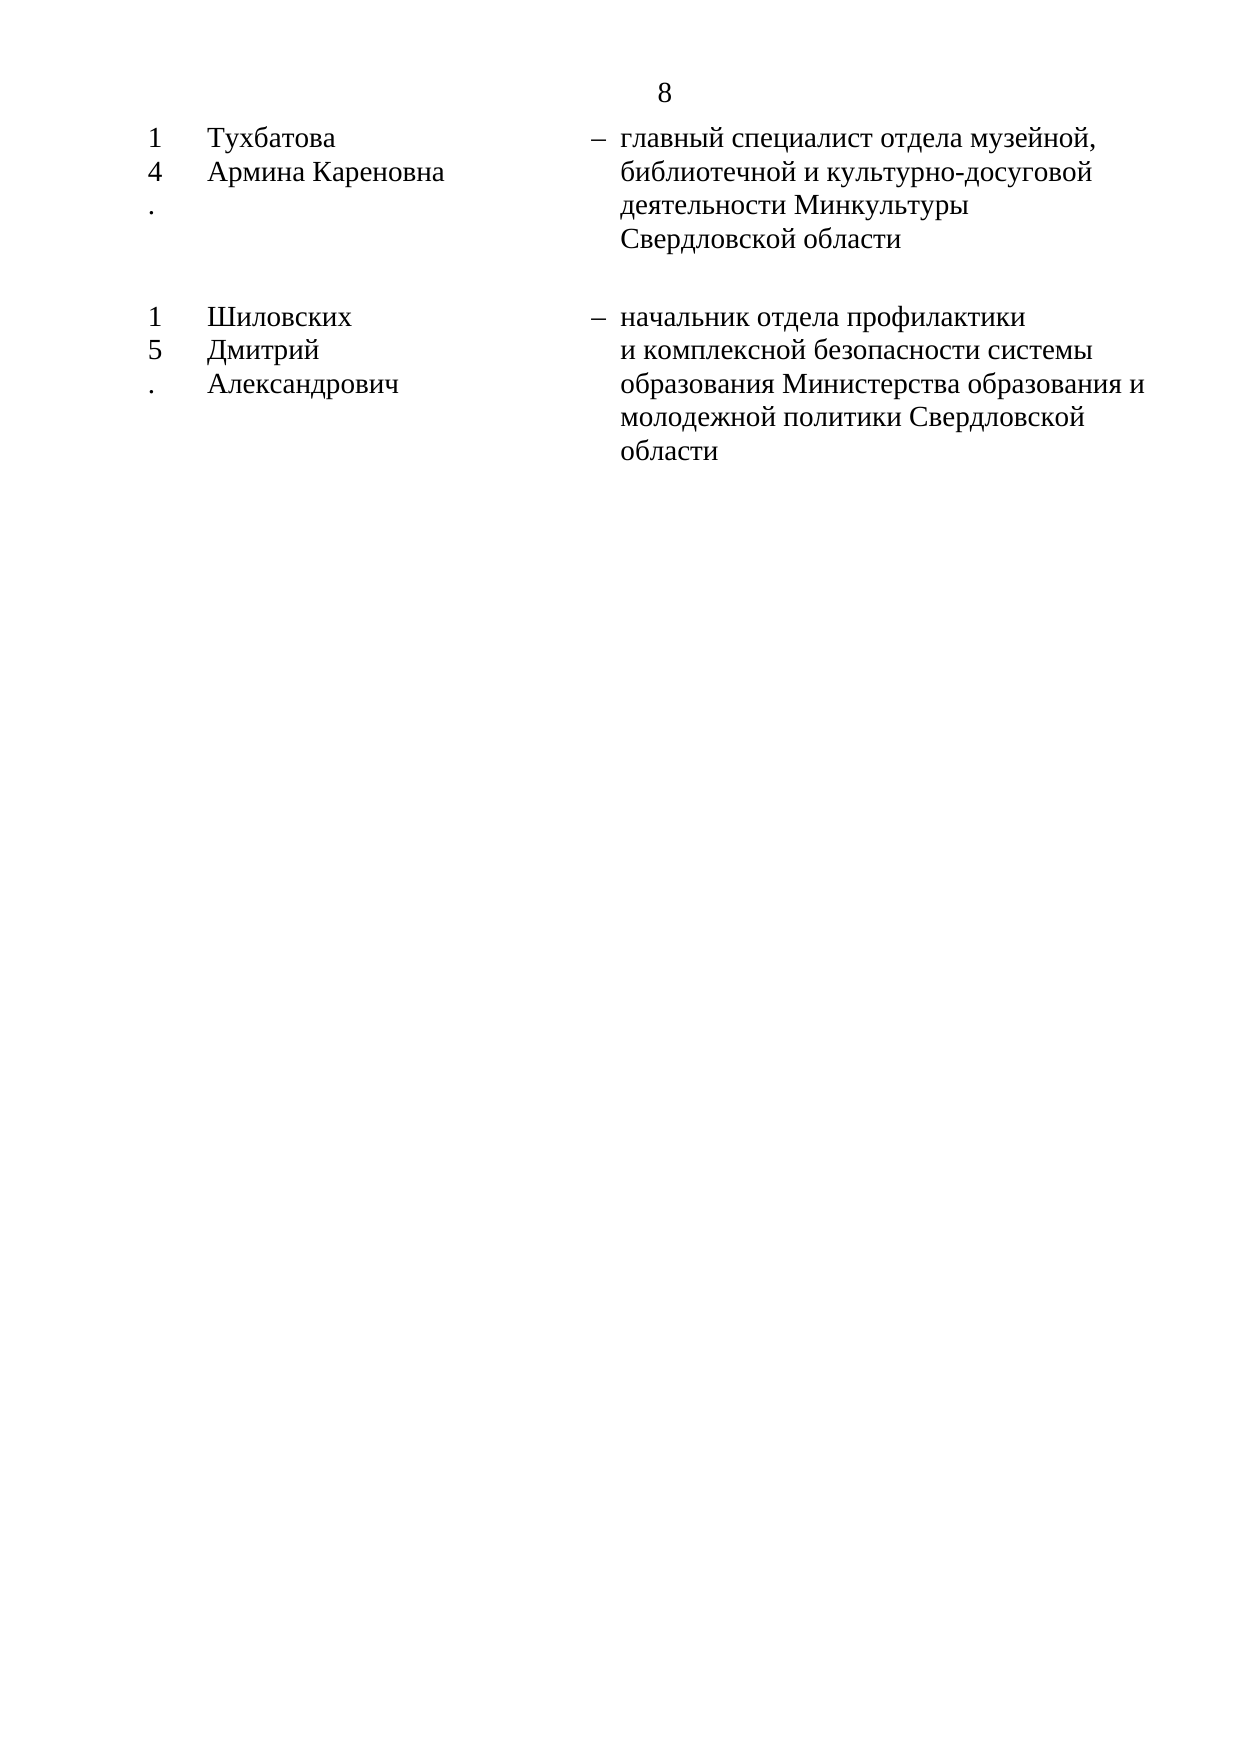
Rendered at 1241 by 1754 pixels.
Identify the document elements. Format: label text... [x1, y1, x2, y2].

table_cell Тухбатова Армина Кареновна [207, 109, 576, 287]
table_cell [148, 287, 207, 478]
table_cell главный специалист отдела музейной, библиотечной и культурно-досуговой деятельности Минкультуры Свердловской области [620, 109, 1152, 287]
table_cell – [576, 287, 620, 478]
table_cell Шиловских Дмитрий Александрович [207, 287, 576, 478]
table_cell начальник отдела профилактики и комплексной безопасности системы образования Министерства образования и молодежной политики Свердловской области [620, 287, 1152, 478]
table_cell – [576, 109, 620, 287]
table_cell [148, 109, 207, 287]
